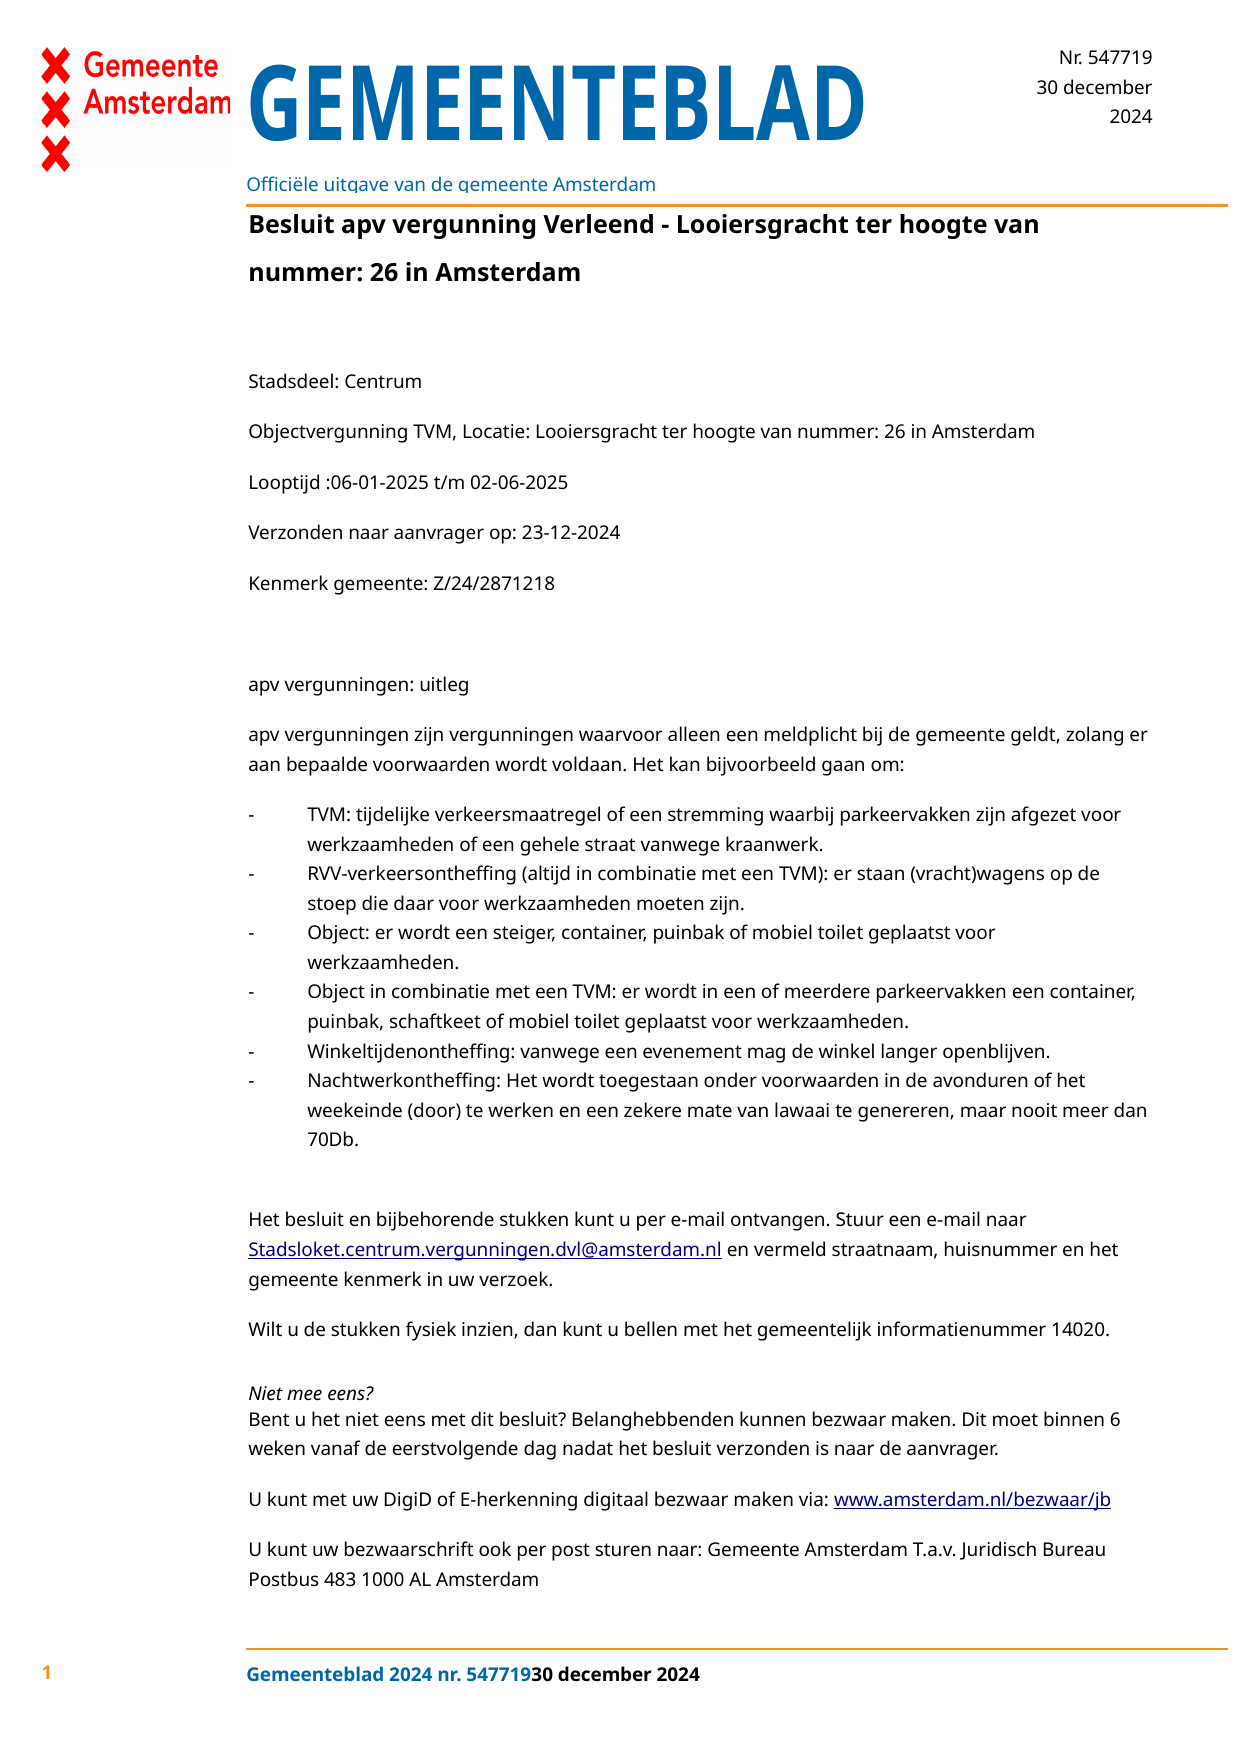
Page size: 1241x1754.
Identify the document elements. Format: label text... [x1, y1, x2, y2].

text apv vergunningen: uitleg [248, 671, 1152, 697]
text apv vergunningen zijn vergunningen waarvoor alleen een meldplicht bij de gemeente geldt, zolang er aan bepaalde voorwaarden wordt voldaan. Het kan bijvoorbeeld gaan om: [248, 721, 1152, 777]
text Wilt u de stukken fysiek inzien, dan kunt u bellen met het gemeentelijk informatienummer 14020. [248, 1316, 1152, 1342]
list Object in combinatie met een TVM: er wordt in een of meerdere parkeervakken een container, puinbak, schaftkeet of mobiel toilet geplaatst voor werkzaamheden. [248, 979, 1152, 1034]
list TVM: tijdelijke verkeersmaatregel of een stremming waarbij parkeervakken zijn afgezet voor werkzaamheden of een gehele straat vanwege kraanwerk. [248, 801, 1152, 857]
text Stadsdeel: Centrum [248, 368, 1152, 394]
text Looptijd :06-01-2025 t/m 02-06-2025 [248, 469, 1152, 495]
list Object: er wordt een steiger, container, puinbak of mobiel toilet geplaatst voor werkzaamheden. [248, 919, 1152, 975]
list Winkeltijdenontheffing: vanwege een evenement mag de winkel langer openblijven. [248, 1038, 1152, 1064]
text Het besluit en bijbehorende stukken kunt u per e-mail ontvangen. Stuur een e-mail naar Stadsloket.centrum.vergunningen.dvl@amsterdam.nl en vermeld straatnaam, huisnummer en het gemeente kenmerk in uw verzoek. [248, 1207, 1152, 1292]
list RVV-verkeersontheffing (altijd in combinatie met een TVM): er staan (vracht)wagens op de stoep die daar voor werkzaamheden moeten zijn. [248, 860, 1152, 916]
text Bent u het niet eens met dit besluit? Belanghebbenden kunnen bezwaar maken. Dit moet binnen 6 weken vanaf de eerstvolgende dag nadat het besluit verzonden is naar de aanvrager. [248, 1406, 1152, 1461]
text Besluit apv vergunning Verleend - Looiersgracht ter hoogte van nummer: 26 in Amsterdam [248, 207, 1152, 288]
text Niet mee eens? [248, 1380, 1152, 1406]
text Kenmerk gemeente: Z/24/2871218 [248, 570, 1152, 596]
text U kunt uw bezwaarschrift ook per post sturen naar: Gemeente Amsterdam T.a.v. Juridisch Bureau Postbus 483 1000 AL Amsterdam [248, 1536, 1152, 1592]
text Objectvergunning TVM, Locatie: Looiersgracht ter hoogte van nummer: 26 in Amsterdam [248, 419, 1152, 444]
list Nachtwerkontheffing: Het wordt toegestaan onder voorwaarden in de avonduren of het weekeinde (door) te werken en een zekere mate van lawaai te genereren, maar nooit meer dan 70Db. [248, 1067, 1152, 1152]
picture [41, 47, 231, 172]
text U kunt met uw DigiD of E-herkenning digitaal bezwaar maken via: www.amsterdam.nl/bezwaar/jb [248, 1486, 1152, 1512]
text Verzonden naar aanvrager op: 23-12-2024 [248, 519, 1152, 545]
